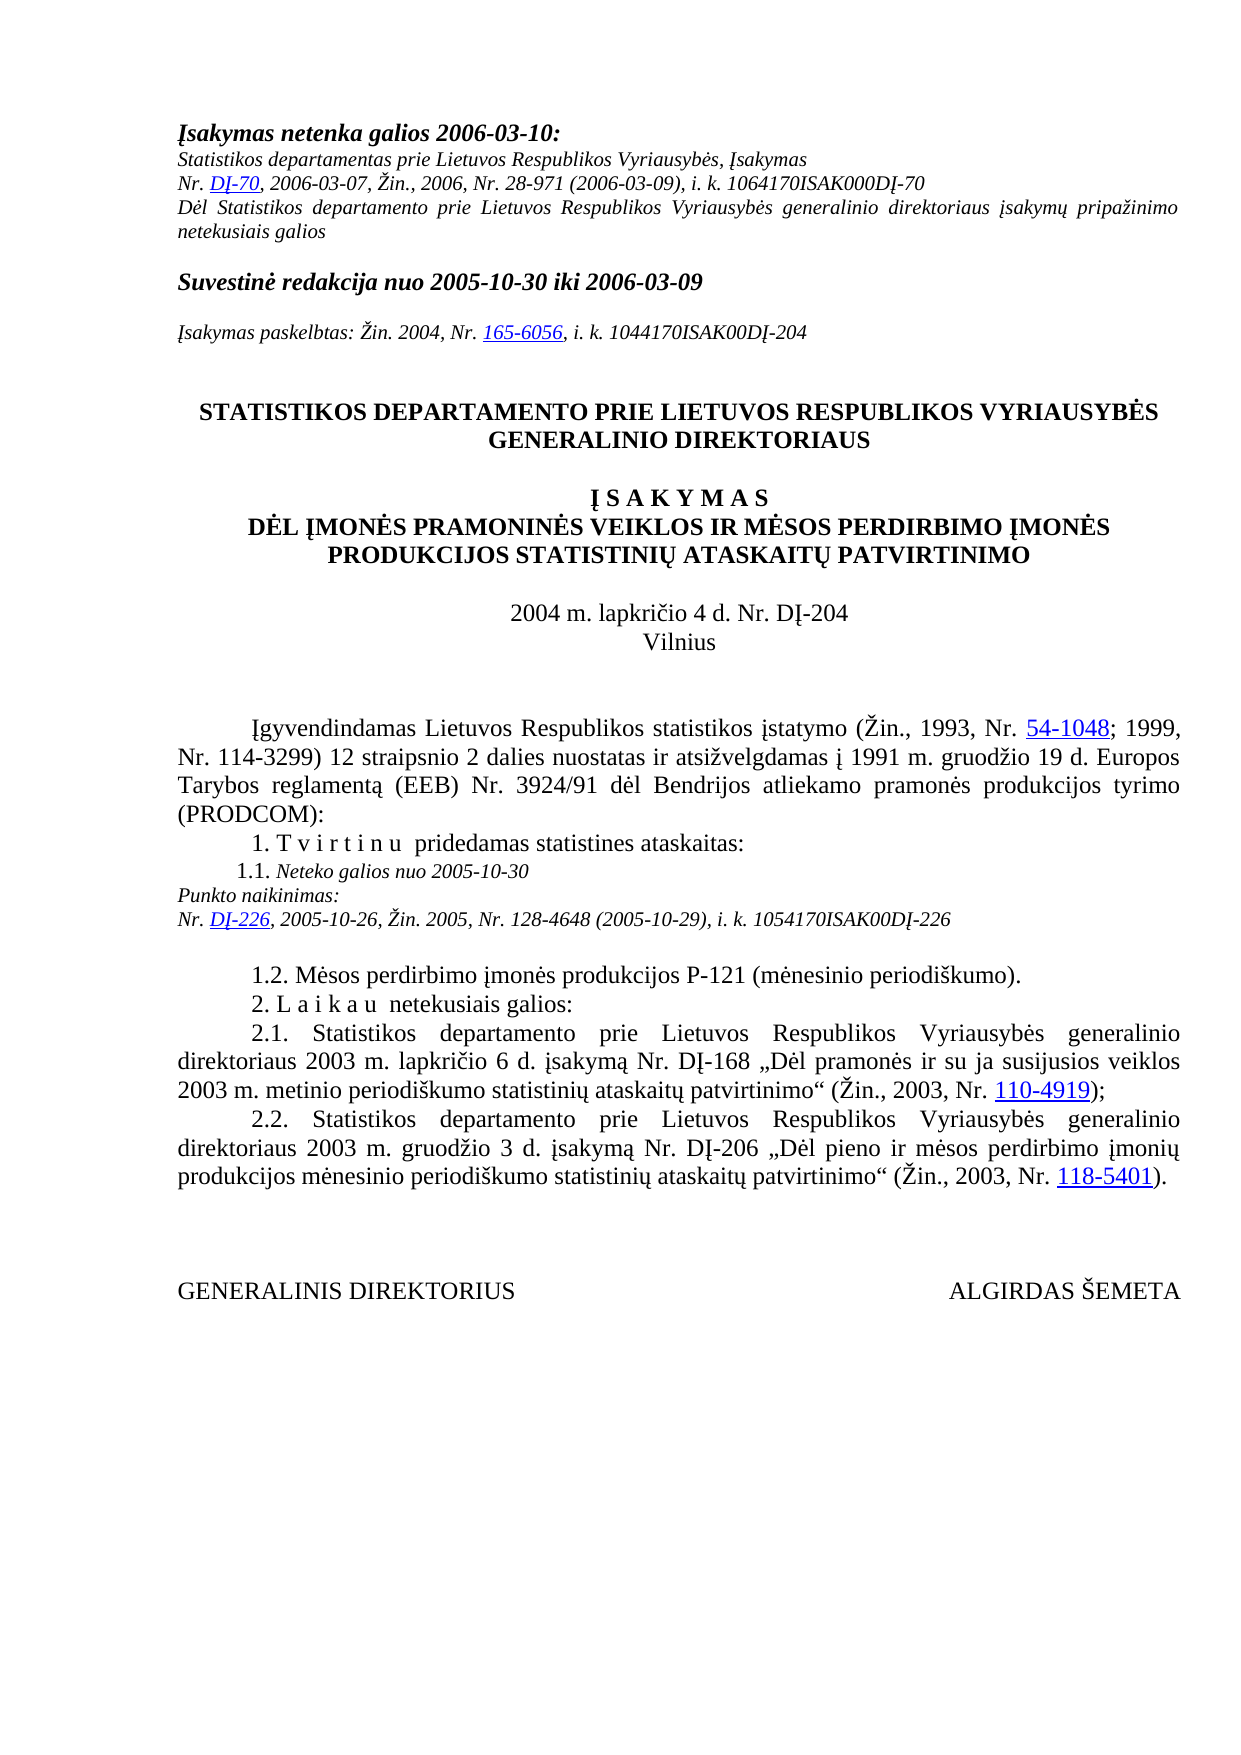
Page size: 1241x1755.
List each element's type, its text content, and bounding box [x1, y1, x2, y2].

text 2.1. Statistikos departamento prie Lietuvos Respublikos Vyriausybės generalinio direktoriaus 2003 m. lapkričio 6 d. įsakymą Nr. DĮ-168 „Dėl pramonės ir su ja susijusios veiklos 2003 m. metinio periodiškumo statistinių ataskaitų patvirtinimo“ (Žin., 2003, Nr. 110-4919); [177, 1018, 1181, 1104]
text 2004 m. lapkričio 4 d. Nr. DĮ-204 [177, 598, 1181, 627]
text 2.2. Statistikos departamento prie Lietuvos Respublikos Vyriausybės generalinio direktoriaus 2003 m. gruodžio 3 d. įsakymą Nr. DĮ-206 „Dėl pieno ir mėsos perdirbimo įmonių produkcijos mėnesinio periodiškumo statistinių ataskaitų patvirtinimo“ (Žin., 2003, Nr. 118-5401). [177, 1104, 1181, 1190]
text Į S A K Y M A S [177, 483, 1181, 512]
text Statistikos departamentas prie Lietuvos Respublikos Vyriausybės, Įsakymas [177, 147, 1181, 171]
text Nr. DĮ-226, 2005-10-26, Žin. 2005, Nr. 128-4648 (2005-10-29), i. k. 1054170ISAK00DĮ-226 [177, 907, 1181, 931]
text Įsakymas paskelbtas: Žin. 2004, Nr. 165-6056, i. k. 1044170ISAK00DĮ-204 [177, 320, 1181, 344]
text Punkto naikinimas: [177, 883, 1181, 907]
text 1. Tvirtinu pridedamas statistines ataskaitas: [177, 828, 1181, 857]
text Nr. DĮ-70, 2006-03-07, Žin., 2006, Nr. 28-971 (2006-03-09), i. k. 1064170ISAK000DĮ-70 [177, 171, 1181, 195]
text 1.1. Neteko galios nuo 2005-10-30 [177, 857, 1181, 883]
text DĖL ĮMONĖS PRAMONINĖS VEIKLOS IR MĖSOS PERDIRBIMO ĮMONĖS PRODUKCIJOS STATISTINIŲ ATASKAITŲ PATVIRTINIMO [177, 512, 1181, 569]
text Įgyvendindamas Lietuvos Respublikos statistikos įstatymo (Žin., 1993, Nr. 54-1048; 1999, Nr. 114-3299) 12 straipsnio 2 dalies nuostatas ir atsižvelgdamas į 1991 m. gruodžio 19 d. Europos Tarybos reglamentą (EEB) Nr. 3924/91 dėl Bendrijos atliekamo pramonės produkcijos tyrimo (PRODCOM): [177, 713, 1181, 828]
text 1.2. Mėsos perdirbimo įmonės produkcijos P-121 (mėnesinio periodiškumo). [177, 960, 1181, 989]
text Vilnius [177, 627, 1181, 656]
text Suvestinė redakcija nuo 2005-10-30 iki 2006-03-09 [177, 267, 1181, 296]
text Dėl Statistikos departamento prie Lietuvos Respublikos Vyriausybės generalinio direktoriaus įsakymų pripažinimo netekusiais galios [177, 195, 1181, 243]
text Generalinis direktorius Algirdas Šemeta [177, 1276, 1181, 1305]
text 2. Laikau netekusiais galios: [177, 989, 1181, 1018]
text STATISTIKOS DEPARTAMENTO PRIE LIETUVOS RESPUBLIKOS VYRIAUSYBĖS GENERALINIO DIREKTORIAUS [177, 397, 1181, 454]
text Įsakymas netenka galios 2006-03-10: [177, 118, 1181, 147]
